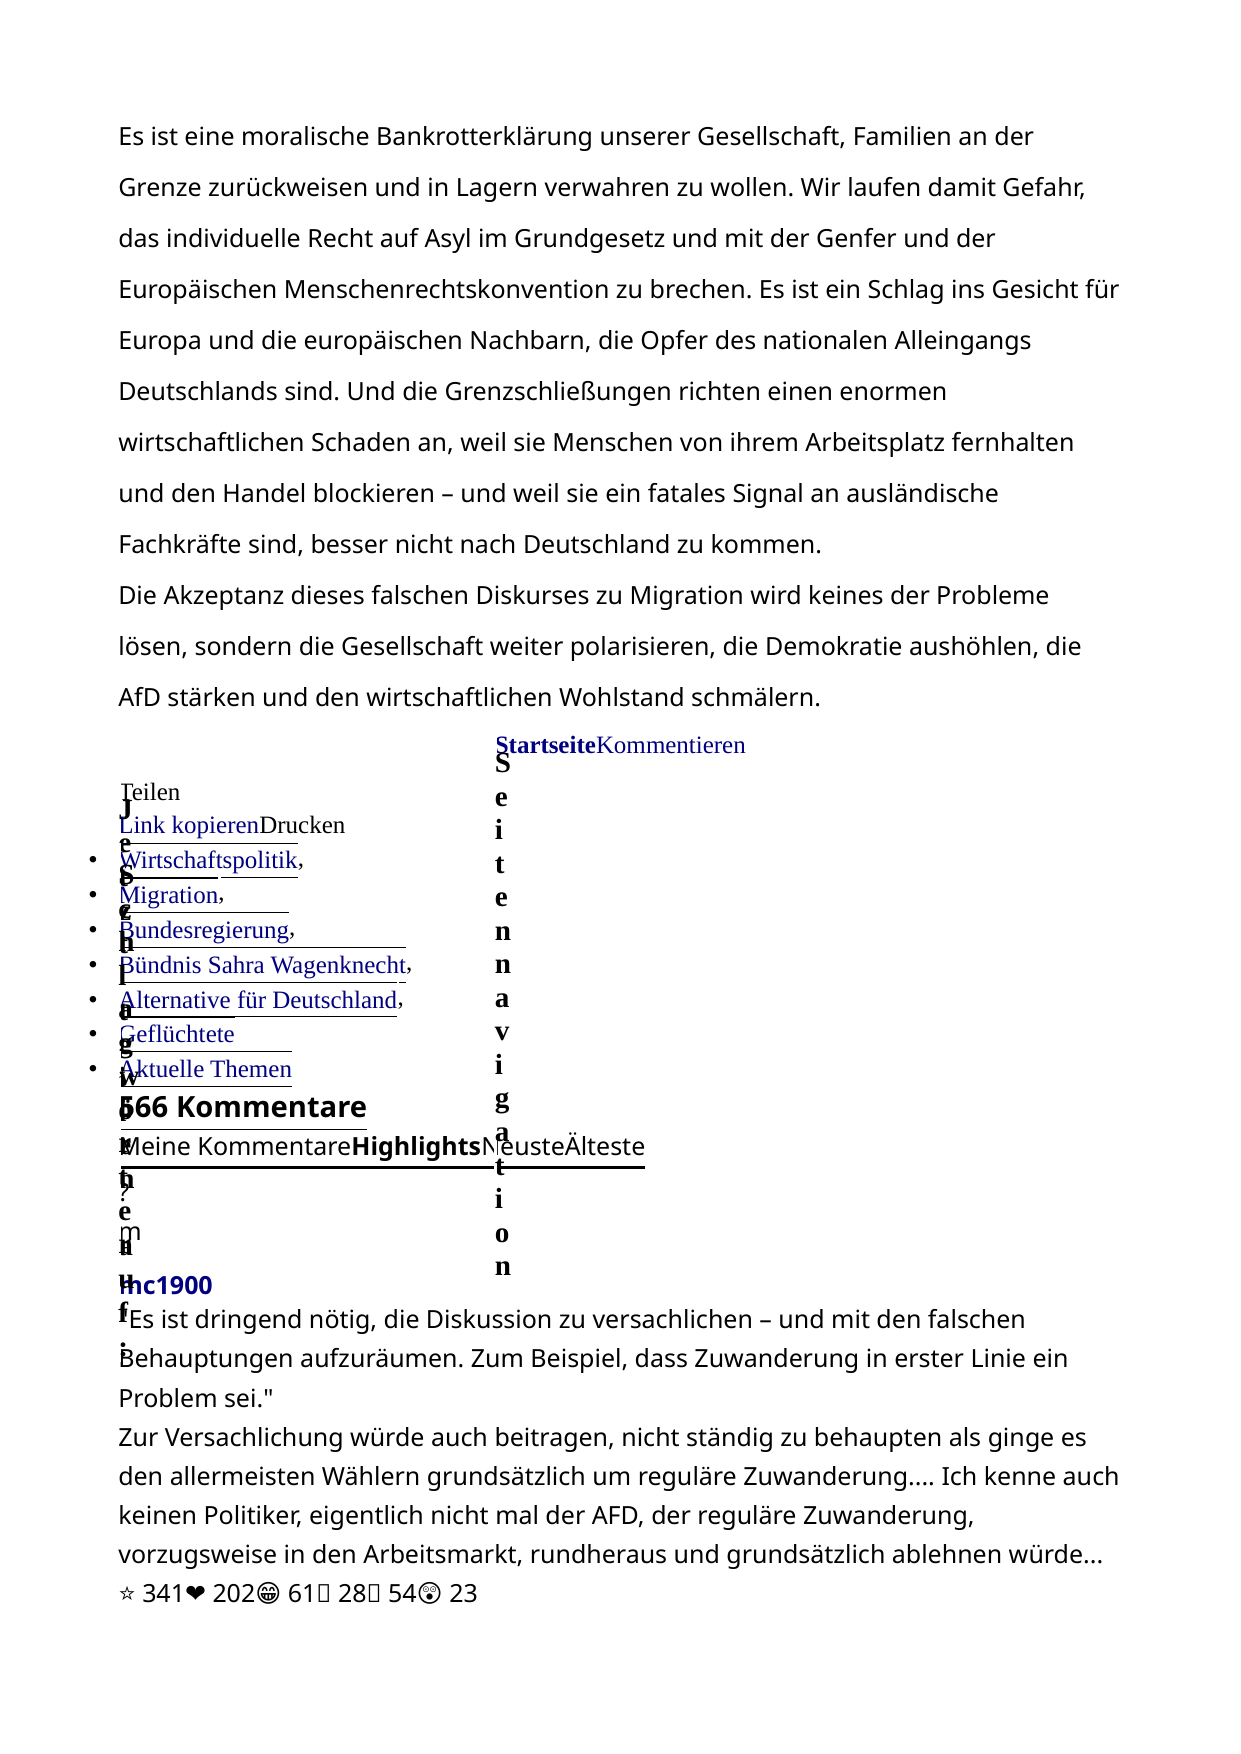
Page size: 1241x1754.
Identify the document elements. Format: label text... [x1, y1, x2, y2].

subtitle 566 Kommentare [497, 1086, 1122, 1129]
text ⭐️ 341❤️ 202😁 61🙁 28🤨 54😲 23 [118, 1576, 1122, 1610]
text Link kopierenDrucken [121, 810, 494, 839]
text Die Akzeptanz dieses falschen Diskurses zu Migration wird keines der Probleme lösen, sondern die Gesellschaft weiter polarisieren, die Demokratie aushöhlen, die AfD stärken und den wirtschaftlichen Wohlstand schmälern. [118, 577, 1122, 714]
text ? [121, 1186, 126, 1195]
text m [499, 1230, 503, 1241]
text Teilen [118, 777, 494, 806]
subtitle mc1900 [121, 1268, 1122, 1302]
text Zur Versachlichung würde auch beitragen, nicht ständig zu behaupten als ginge es den allermeisten Wählern grundsätzlich um reguläre Zuwanderung.... Ich kenne auch keinen Politiker, eigentlich nicht mal der AFD, der reguläre Zuwanderung, vorzugsweise in den Arbeitsmarkt, rundheraus und grundsätzlich ablehnen würde... [118, 1419, 1122, 1571]
text Meine KommentareHighlightsNeusteÄlteste [121, 1129, 494, 1166]
text m [497, 1214, 1122, 1248]
text Meine KommentareHighlightsNeusteÄlteste [497, 1129, 1122, 1169]
list Wirtschaftspolitik [122, 843, 494, 877]
subtitle 566 Kommentare [121, 1086, 494, 1129]
text Teilen [497, 777, 1122, 806]
list Geflüchtete [121, 1017, 494, 1051]
list Bündnis Sahra Wagenknecht [121, 947, 494, 982]
list Bundesregierung [497, 912, 1122, 947]
list Alternative für Deutschland [121, 982, 494, 1017]
list Aktuelle Themen [497, 1051, 1122, 1086]
text "Es ist dringend nötig, die Diskussion zu versachlichen – und mit den falschen Behauptungen aufzuräumen. Zum Beispiel, dass Zuwanderung in erster Linie ein Problem sei." [118, 1302, 1122, 1414]
list Migration [121, 877, 494, 912]
text Link kopierenDrucken [497, 810, 1122, 839]
text m [121, 1214, 494, 1248]
text ? [497, 1175, 1122, 1209]
list Migration [497, 877, 1122, 912]
list Aktuelle Themen [121, 1051, 494, 1086]
list Wirtschaftspolitik [497, 843, 1122, 877]
list Bündnis Sahra Wagenknecht [497, 947, 1122, 982]
text m [122, 1228, 129, 1241]
text StartseiteKommentieren [118, 731, 1122, 759]
list Alternative für Deutschland [497, 982, 1122, 1017]
list Geflüchtete [497, 1017, 1122, 1051]
text Es ist eine moralische Bankrotterklärung unserer Gesellschaft, Familien an der Grenze zurückweisen und in Lagern verwahren zu wollen. Wir laufen damit Gefahr, das individuelle Recht auf Asyl im Grundgesetz und mit der Genfer und der Europäischen Menschenrechtskonvention zu brechen. Es ist ein Schlag ins Gesicht für Europa und die europäischen Nachbarn, die Opfer des nationalen Alleingangs Deutschlands sind. Und die Grenzschließungen richten einen enormen wirtschaftlichen Schaden an, weil sie Menschen von ihrem Arbeitsplatz fernhalten und den Handel blockieren – und weil sie ein fatales Signal an ausländische Fachkräfte sind, besser nicht nach Deutschland zu kommen. [118, 118, 1122, 561]
list Bundesregierung [121, 912, 494, 947]
text ? [121, 1175, 494, 1209]
